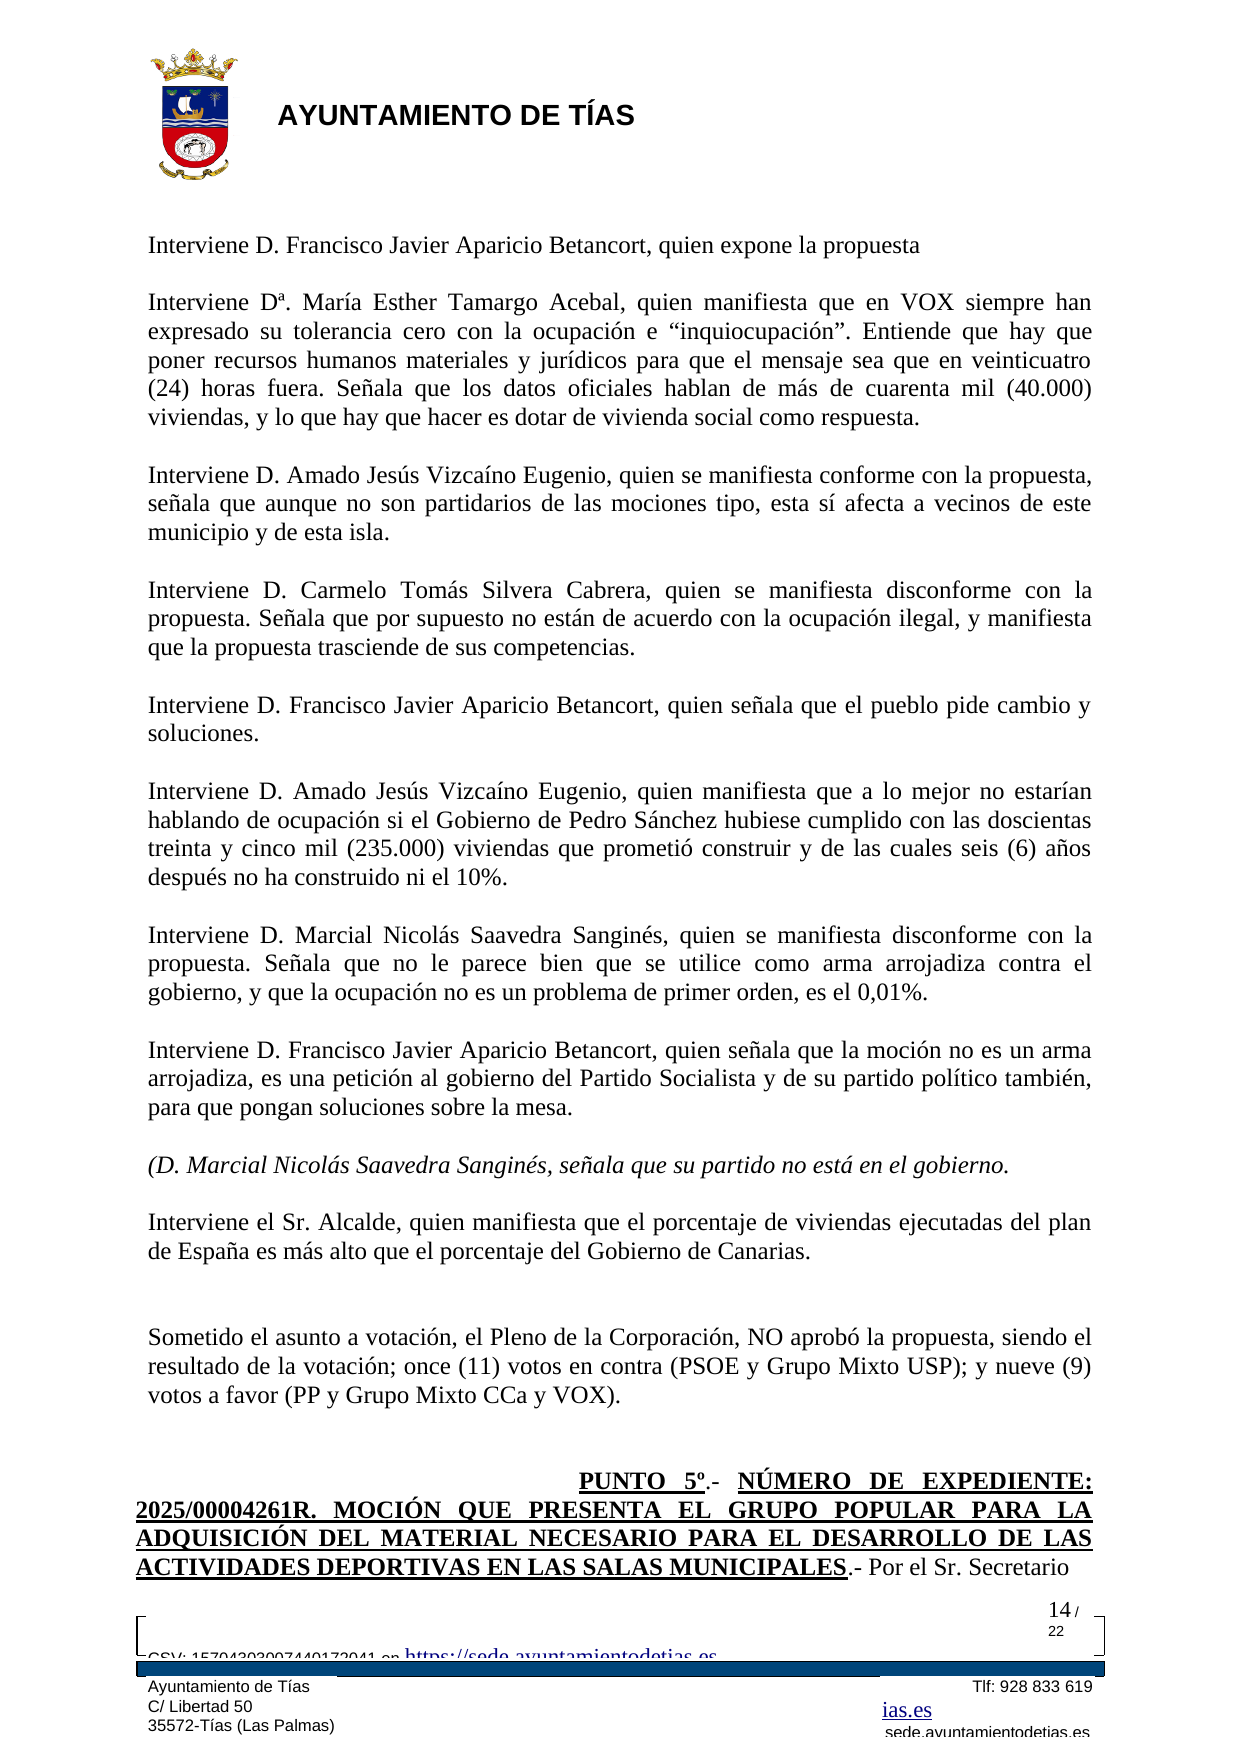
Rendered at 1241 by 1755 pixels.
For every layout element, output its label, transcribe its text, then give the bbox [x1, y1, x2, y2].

text Interviene D. Francisco Javier Aparicio Betancort, quien señala que la moción no es un arma arrojadiza, es una petición al gobierno del Partido Socialista y de su partido político también, para que pongan soluciones sobre la mesa. [148, 1035, 1093, 1121]
text Interviene D. Amado Jesús Vizcaíno Eugenio, quien manifiesta que a lo mejor no estarían hablando de ocupación si el Gobierno de Pedro Sánchez hubiese cumplido con las doscientas treinta y cinco mil (235.000) viviendas que prometió construir y de las cuales seis (6) años después no ha construido ni el 10%. [148, 776, 1093, 891]
subtitle PUNTO 5º.- NÚMERO DE EXPEDIENTE: 2025/00004261R. MOCIÓN QUE PRESENTA EL GRUPO POPULAR PARA LA [135, 1466, 1093, 1520]
text Interviene D. Marcial Nicolás Saavedra Sanginés, quien se manifiesta disconforme con la propuesta. Señala que no le parece bien que se utilice como arma arrojadiza contra el gobierno, y que la ocupación no es un problema de primer orden, es el 0,01%. [148, 920, 1093, 1006]
text Interviene D. Francisco Javier Aparicio Betancort, quien señala que el pueblo pide cambio y soluciones. [148, 690, 1093, 747]
text (D. Marcial Nicolás Saavedra Sanginés, señala que su partido no está en el gobierno. [148, 1150, 1105, 1178]
subtitle ADQUISICIÓN DEL MATERIAL NECESARIO PARA EL DESARROLLO DE LAS [135, 1521, 1093, 1549]
text Interviene D. Amado Jesús Vizcaíno Eugenio, quien se manifiesta conforme con la propuesta, señala que aunque no son partidarios de las mociones tipo, esta sí afecta a vecinos de este municipio y de esta isla. [148, 460, 1093, 546]
text (24) horas fuera. Señala que los datos oficiales hablan de más de cuarenta mil (40.000) viviendas, y lo que hay que hacer es dotar de vivienda social como respuesta. [148, 373, 1093, 431]
text Interviene D. Carmelo Tomás Silvera Cabrera, quien se manifiesta disconforme con la propuesta. Señala que por supuesto no están de acuerdo con la ocupación ilegal, y manifiesta que la propuesta trasciende de sus competencias. [148, 575, 1093, 661]
text Sometido el asunto a votación, el Pleno de la Corporación, NO aprobó la propuesta, siendo el resultado de la votación; once (11) votos en contra (PSOE y Grupo Mixto USP); y nueve (9) votos a favor (PP y Grupo Mixto CCa y VOX). [148, 1322, 1093, 1408]
subtitle ACTIVIDADES DEPORTIVAS EN LAS SALAS MUNICIPALES.- Por el Sr. Secretario [135, 1550, 1093, 1581]
text Interviene D. Francisco Javier Aparicio Betancort, quien expone la propuesta [148, 230, 1105, 258]
text Interviene el Sr. Alcalde, quien manifiesta que el porcentaje de viviendas ejecutadas del plan de España es más alto que el porcentaje del Gobierno de Canarias. [148, 1207, 1093, 1265]
text Interviene Dª. María Esther Tamargo Acebal, quien manifiesta que en VOX siempre han expresado su tolerancia cero con la ocupación e “inquiocupación”. Entiende que hay que poner recursos humanos materiales y jurídicos para que el mensaje sea que en veinticuatro [148, 287, 1093, 373]
